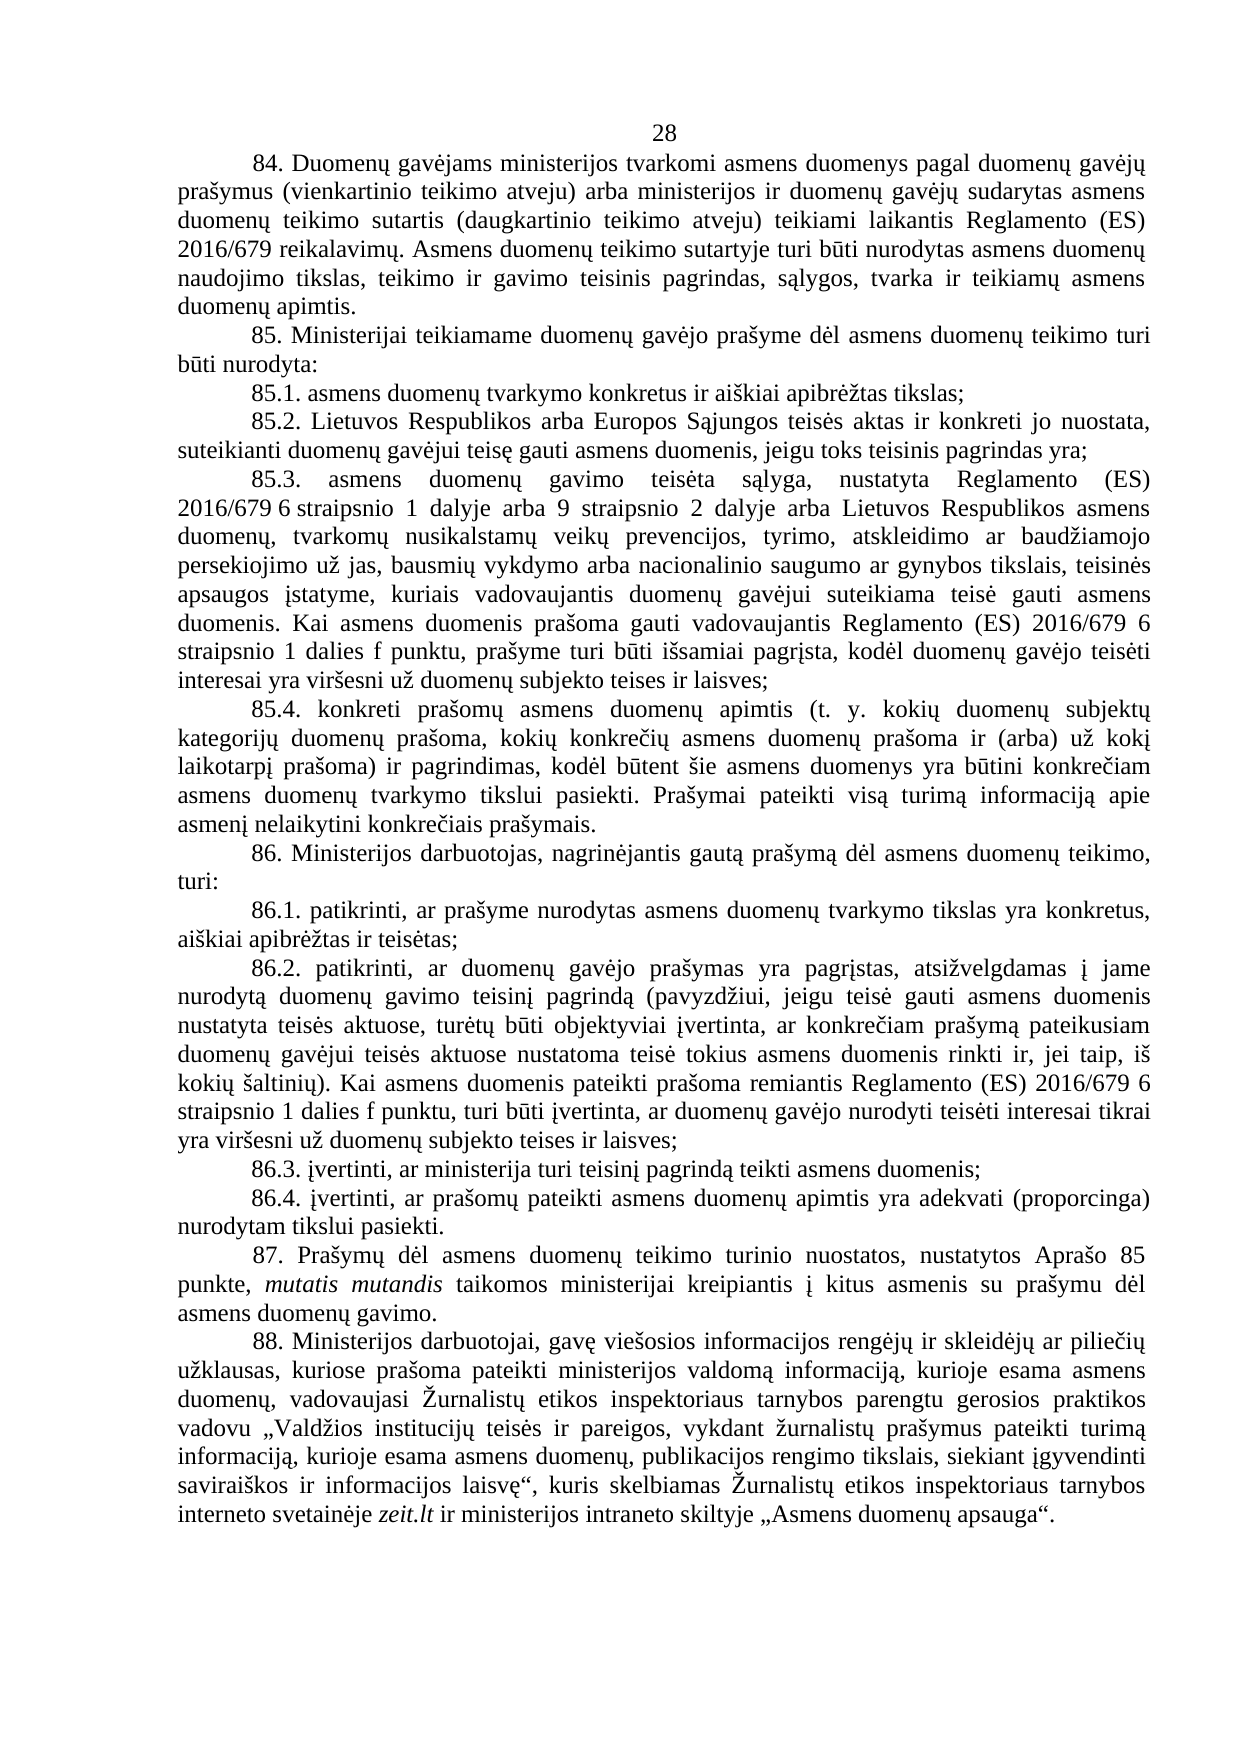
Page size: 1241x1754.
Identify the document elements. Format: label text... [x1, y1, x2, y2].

text 86.1. patikrinti, ar prašyme nurodytas asmens duomenų tvarkymo tikslas yra konkretus, aiškiai apibrėžtas ir teisėtas; [177, 895, 1152, 953]
text 86.2. patikrinti, ar duomenų gavėjo prašymas yra pagrįstas, atsižvelgdamas į jame nurodytą duomenų gavimo teisinį pagrindą (pavyzdžiui, jeigu teisė gauti asmens duomenis nustatyta teisės aktuose, turėtų būti objektyviai įvertinta, ar konkrečiam prašymą pateikusiam duomenų gavėjui teisės aktuose nustatoma teisė tokius asmens duomenis rinkti ir, jei taip, iš kokių šaltinių). Kai asmens duomenis pateikti prašoma remiantis Reglamento (ES) 2016/679 6 straipsnio 1 dalies f punktu, turi būti įvertinta, ar duomenų gavėjo nurodyti teisėti interesai tikrai yra viršesni už duomenų subjekto teises ir laisves; [177, 953, 1152, 1154]
text 85.1. asmens duomenų tvarkymo konkretus ir aiškiai apibrėžtas tikslas; [177, 378, 1152, 406]
text 86.3. įvertinti, ar ministerija turi teisinį pagrindą teikti asmens duomenis; [177, 1154, 1152, 1183]
text 84. Duomenų gavėjams ministerijos tvarkomi asmens duomenys pagal duomenų gavėjų prašymus (vienkartinio teikimo atveju) arba ministerijos ir duomenų gavėjų sudarytas asmens duomenų teikimo sutartis (daugkartinio teikimo atveju) teikiami laikantis Reglamento (ES) 2016/679 reikalavimų. Asmens duomenų teikimo sutartyje turi būti nurodytas asmens duomenų naudojimo tikslas, teikimo ir gavimo teisinis pagrindas, sąlygos, tvarka ir teikiamų asmens duomenų apimtis. [177, 148, 1146, 320]
text 88. Ministerijos darbuotojai, gavę viešosios informacijos rengėjų ir skleidėjų ar piliečių užklausas, kuriose prašoma pateikti ministerijos valdomą informaciją, kurioje esama asmens duomenų, vadovaujasi Žurnalistų etikos inspektoriaus tarnybos parengtu gerosios praktikos vadovu „Valdžios institucijų teisės ir pareigos, vykdant žurnalistų prašymus pateikti turimą informaciją, kurioje esama asmens duomenų, publikacijos rengimo tikslais, siekiant įgyvendinti saviraiškos ir informacijos laisvę“, kuris skelbiamas Žurnalistų etikos inspektoriaus tarnybos interneto svetainėje zeit.lt ir ministerijos intraneto skiltyje „Asmens duomenų apsauga“. [177, 1326, 1146, 1528]
text 85. Ministerijai teikiamame duomenų gavėjo prašyme dėl asmens duomenų teikimo turi būti nurodyta: [177, 320, 1152, 378]
text 87. Prašymų dėl asmens duomenų teikimo turinio nuostatos, nustatytos Aprašo 85 punkte, mutatis mutandis taikomos ministerijai kreipiantis į kitus asmenis su prašymu dėl asmens duomenų gavimo. [177, 1240, 1146, 1326]
text 85.3. asmens duomenų gavimo teisėta sąlyga, nustatyta Reglamento (ES) 2016/679 6 straipsnio 1 dalyje arba 9 straipsnio 2 dalyje arba Lietuvos Respublikos asmens duomenų, tvarkomų nusikalstamų veikų prevencijos, tyrimo, atskleidimo ar baudžiamojo persekiojimo už jas, bausmių vykdymo arba nacionalinio saugumo ar gynybos tikslais, teisinės apsaugos įstatyme, kuriais vadovaujantis duomenų gavėjui suteikiama teisė gauti asmens duomenis. Kai asmens duomenis prašoma gauti vadovaujantis Reglamento (ES) 2016/679 6 straipsnio 1 dalies f punktu, prašyme turi būti išsamiai pagrįsta, kodėl duomenų gavėjo teisėti interesai yra viršesni už duomenų subjekto teises ir laisves; [177, 464, 1152, 694]
text 85.4. konkreti prašomų asmens duomenų apimtis (t. y. kokių duomenų subjektų kategorijų duomenų prašoma, kokių konkrečių asmens duomenų prašoma ir (arba) už kokį laikotarpį prašoma) ir pagrindimas, kodėl būtent šie asmens duomenys yra būtini konkrečiam asmens duomenų tvarkymo tikslui pasiekti. Prašymai pateikti visą turimą informaciją apie asmenį nelaikytini konkrečiais prašymais. [177, 694, 1152, 838]
text 85.2. Lietuvos Respublikos arba Europos Sąjungos teisės aktas ir konkreti jo nuostata, suteikianti duomenų gavėjui teisę gauti asmens duomenis, jeigu toks teisinis pagrindas yra; [177, 406, 1152, 464]
text 86. Ministerijos darbuotojas, nagrinėjantis gautą prašymą dėl asmens duomenų teikimo, turi: [177, 838, 1152, 895]
text 86.4. įvertinti, ar prašomų pateikti asmens duomenų apimtis yra adekvati (proporcinga) nurodytam tikslui pasiekti. [177, 1183, 1152, 1240]
